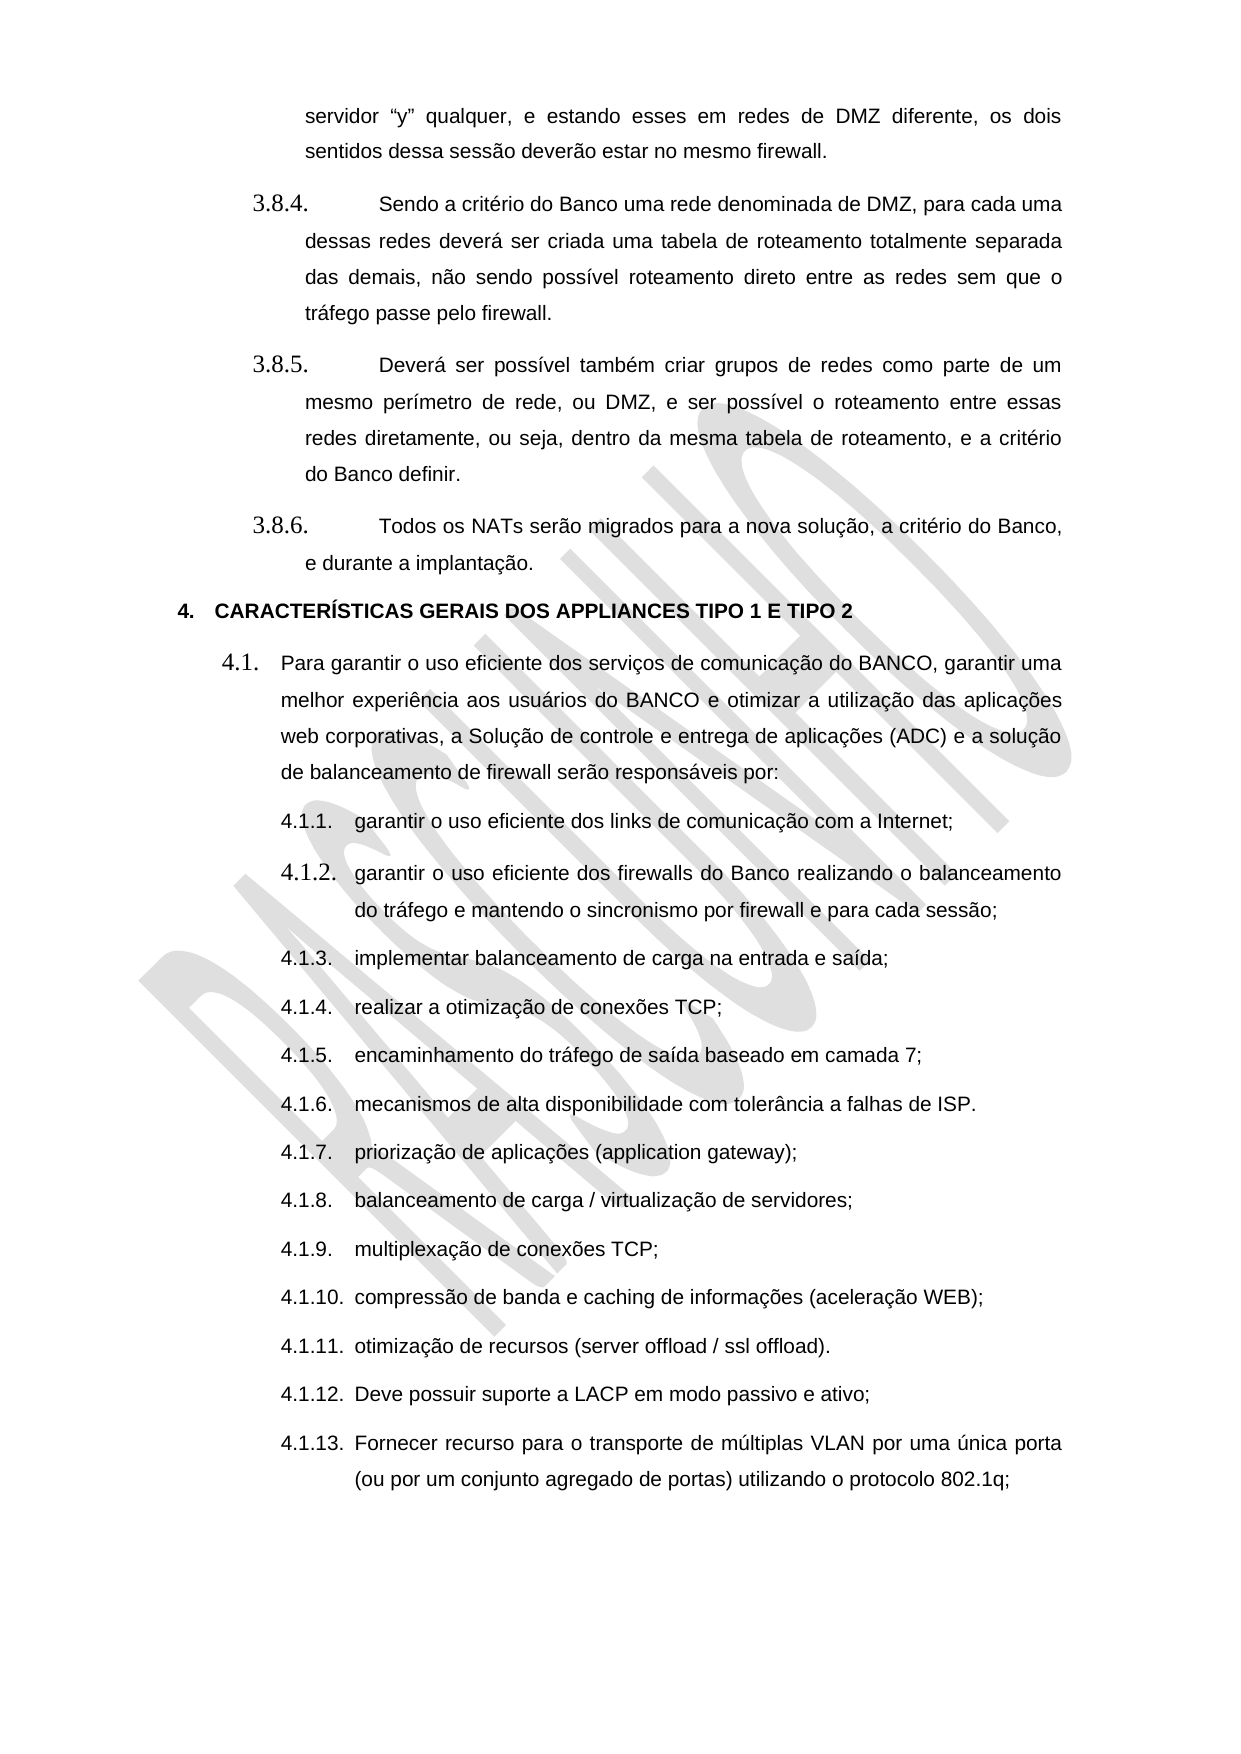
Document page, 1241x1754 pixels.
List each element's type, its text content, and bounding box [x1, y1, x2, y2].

list garantir o uso eficiente dos firewalls do Banco realizando o balanceamento do tráfego e mantendo o sincronismo por firewall e para cada sessão; [600, 857, 742, 922]
list garantir o uso eficiente dos links de comunicação com a Internet; [551, 808, 658, 832]
list Todos os NATs serão migrados para a nova solução, a critério do Banco, e durante a implantação. [882, 510, 1063, 574]
list compressão de banda e caching de informações (aceleração WEB); [468, 1285, 1063, 1309]
list Para garantir o uso eficiente dos serviços de comunicação do BANCO, garantir uma melhor experiência aos usuários do BANCO e otimizar a utilização das aplicações web corporativas, a Solução de controle e entrega de aplicações (ADC) e a solução de balanceamento de firewall serão responsáveis por: [670, 647, 842, 784]
list CARACTERÍSTICAS GERAIS DOS APPLIANCES TIPO 1 E TIPO 2 [622, 599, 681, 623]
list encaminhamento do tráfego de saída baseado em camada 7; [450, 1043, 592, 1067]
list garantir o uso eficiente dos links de comunicação com a Internet; [719, 808, 781, 832]
list garantir o uso eficiente dos firewalls do Banco realizando o balanceamento do tráfego e mantendo o sincronismo por firewall e para cada sessão; [346, 857, 488, 922]
list Para garantir o uso eficiente dos serviços de comunicação do BANCO, garantir uma melhor experiência aos usuários do BANCO e otimizar a utilização das aplicações web corporativas, a Solução de controle e entrega de aplicações (ADC) e a solução de balanceamento de firewall serão responsáveis por: [616, 703, 732, 784]
list CARACTERÍSTICAS GERAIS DOS APPLIANCES TIPO 1 E TIPO 2 [789, 599, 837, 623]
list balanceamento de carga / virtualização de servidores; [371, 1188, 432, 1212]
list realizar a otimização de conexões TCP; [281, 994, 342, 1018]
list mecanismos de alta disponibilidade com tolerância a falhas de ISP. [507, 1091, 625, 1115]
list multiplexação de conexões TCP; [503, 1237, 545, 1261]
list implementar balanceamento de carga na entrada e saída; [429, 946, 535, 970]
list Para garantir o uso eficiente dos serviços de comunicação do BANCO, garantir uma melhor experiência aos usuários do BANCO e otimizar a utilização das aplicações web corporativas, a Solução de controle e entrega de aplicações (ADC) e a solução de balanceamento de firewall serão responsáveis por: [572, 647, 784, 784]
list priorização de aplicações (application gateway); [666, 1140, 1063, 1164]
list garantir o uso eficiente dos firewalls do Banco realizando o balanceamento do tráfego e mantendo o sincronismo por firewall e para cada sessão; [281, 857, 371, 922]
list garantir o uso eficiente dos firewalls do Banco realizando o balanceamento do tráfego e mantendo o sincronismo por firewall e para cada sessão; [768, 857, 1063, 922]
list CARACTERÍSTICAS GERAIS DOS APPLIANCES TIPO 1 E TIPO 2 [841, 599, 966, 623]
list encaminhamento do tráfego de saída baseado em camada 7; [593, 1043, 648, 1067]
list implementar balanceamento de carga na entrada e saída; [786, 946, 857, 970]
list garantir o uso eficiente dos links de comunicação com a Internet; [346, 808, 412, 832]
list encaminhamento do tráfego de saída baseado em camada 7; [386, 1043, 450, 1067]
list realizar a otimização de conexões TCP; [813, 994, 1063, 1018]
list garantir o uso eficiente dos links de comunicação com a Internet; [424, 808, 548, 832]
list Deverá ser possível também criar grupos de redes como parte de um mesmo perímetro de rede, ou DMZ, e ser possível o roteamento entre essas redes diretamente, ou seja, dentro da mesma tabela de roteamento, e a critério do Banco definir. [252, 349, 1063, 485]
list Todos os NATs serão migrados para a nova solução, a critério do Banco, e durante a implantação. [252, 510, 737, 574]
list Para garantir o uso eficiente dos serviços de comunicação do BANCO, garantir uma melhor experiência aos usuários do BANCO e otimizar a utilização das aplicações web corporativas, a Solução de controle e entrega de aplicações (ADC) e a solução de balanceamento de firewall serão responsáveis por: [222, 647, 610, 784]
list multiplexação de conexões TCP; [281, 1237, 417, 1261]
list garantir o uso eficiente dos firewalls do Banco realizando o balanceamento do tráfego e mantendo o sincronismo por firewall e para cada sessão; [457, 857, 638, 922]
list mecanismos de alta disponibilidade com tolerância a falhas de ISP. [348, 1091, 423, 1115]
list realizar a otimização de conexões TCP; [541, 994, 587, 1018]
list multiplexação de conexões TCP; [550, 1237, 1063, 1261]
list garantir o uso eficiente dos links de comunicação com a Internet; [892, 808, 995, 832]
list Deve possuir suporte a LACP em modo passivo e ativo; [281, 1382, 1063, 1406]
list servidor “y” qualquer, e estando esses em redes de DMZ diferente, os dois sentidos dessa sessão deverão estar no mesmo firewall. [252, 103, 1063, 163]
list balanceamento de carga / virtualização de servidores; [435, 1188, 504, 1212]
list encaminhamento do tráfego de saída baseado em camada 7; [729, 1043, 1063, 1067]
list realizar a otimização de conexões TCP; [391, 994, 517, 1018]
list balanceamento de carga / virtualização de servidores; [509, 1188, 1063, 1212]
list priorização de aplicações (application gateway); [372, 1140, 464, 1164]
list Todos os NATs serão migrados para a nova solução, a critério do Banco, e durante a implantação. [700, 510, 791, 574]
list implementar balanceamento de carga na entrada e saída; [857, 946, 1063, 970]
list Para garantir o uso eficiente dos serviços de comunicação do BANCO, garantir uma melhor experiência aos usuários do BANCO e otimizar a utilização das aplicações web corporativas, a Solução de controle e entrega de aplicações (ADC) e a solução de balanceamento de firewall serão responsáveis por: [889, 647, 1027, 732]
list CARACTERÍSTICAS GERAIS DOS APPLIANCES TIPO 1 E TIPO 2 [971, 599, 1063, 623]
list CARACTERÍSTICAS GERAIS DOS APPLIANCES TIPO 1 E TIPO 2 [683, 599, 786, 623]
list balanceamento de carga / virtualização de servidores; [281, 1188, 368, 1212]
list implementar balanceamento de carga na entrada e saída; [538, 946, 690, 970]
list implementar balanceamento de carga na entrada e saída; [692, 946, 770, 970]
list realizar a otimização de conexões TCP; [590, 994, 757, 1018]
list CARACTERÍSTICAS GERAIS DOS APPLIANCES TIPO 1 E TIPO 2 [177, 599, 623, 623]
list Sendo a critério do Banco uma rede denominada de DMZ, para cada uma dessas redes deverá ser criada uma tabela de roteamento totalmente separada das demais, não sendo possível roteamento direto entre as redes sem que o tráfego passe pelo firewall. [252, 188, 1063, 324]
list otimização de recursos (server offload / ssl offload). [281, 1334, 1063, 1358]
list Fornecer recurso para o transporte de múltiplas VLAN por uma única porta (ou por um conjunto agregado de portas) utilizando o protocolo 802.1q; [281, 1431, 1063, 1490]
list priorização de aplicações (application gateway); [482, 1140, 565, 1164]
list Para garantir o uso eficiente dos serviços de comunicação do BANCO, garantir uma melhor experiência aos usuários do BANCO e otimizar a utilização das aplicações web corporativas, a Solução de controle e entrega de aplicações (ADC) e a solução de balanceamento de firewall serão responsáveis por: [837, 647, 1063, 784]
list Para garantir o uso eficiente dos serviços de comunicação do BANCO, garantir uma melhor experiência aos usuários do BANCO e otimizar a utilização das aplicações web corporativas, a Solução de controle e entrega de aplicações (ADC) e a solução de balanceamento de firewall serão responsáveis por: [797, 673, 947, 784]
list garantir o uso eficiente dos links de comunicação com a Internet; [661, 808, 719, 832]
list Todos os NATs serão migrados para a nova solução, a critério do Banco, e durante a implantação. [765, 510, 921, 574]
list realizar a otimização de conexões TCP; [345, 994, 392, 1018]
list Para garantir o uso eficiente dos serviços de comunicação do BANCO, garantir uma melhor experiência aos usuários do BANCO e otimizar a utilização das aplicações web corporativas, a Solução de controle e entrega de aplicações (ADC) e a solução de balanceamento de firewall serão responsáveis por: [500, 647, 671, 784]
list multiplexação de conexões TCP; [420, 1237, 500, 1261]
list compressão de banda e caching de informações (aceleração WEB); [281, 1285, 465, 1309]
list garantir o uso eficiente dos links de comunicação com a Internet; [831, 808, 890, 832]
list mecanismos de alta disponibilidade com tolerância a falhas de ISP. [635, 1091, 1063, 1115]
list garantir o uso eficiente dos firewalls do Banco realizando o balanceamento do tráfego e mantendo o sincronismo por firewall e para cada sessão; [710, 857, 809, 922]
list garantir o uso eficiente dos links de comunicação com a Internet; [998, 808, 1063, 832]
list encaminhamento do tráfego de saída baseado em camada 7; [308, 1043, 383, 1067]
list implementar balanceamento de carga na entrada e saída; [333, 946, 423, 970]
list priorização de aplicações (application gateway); [566, 1140, 614, 1164]
